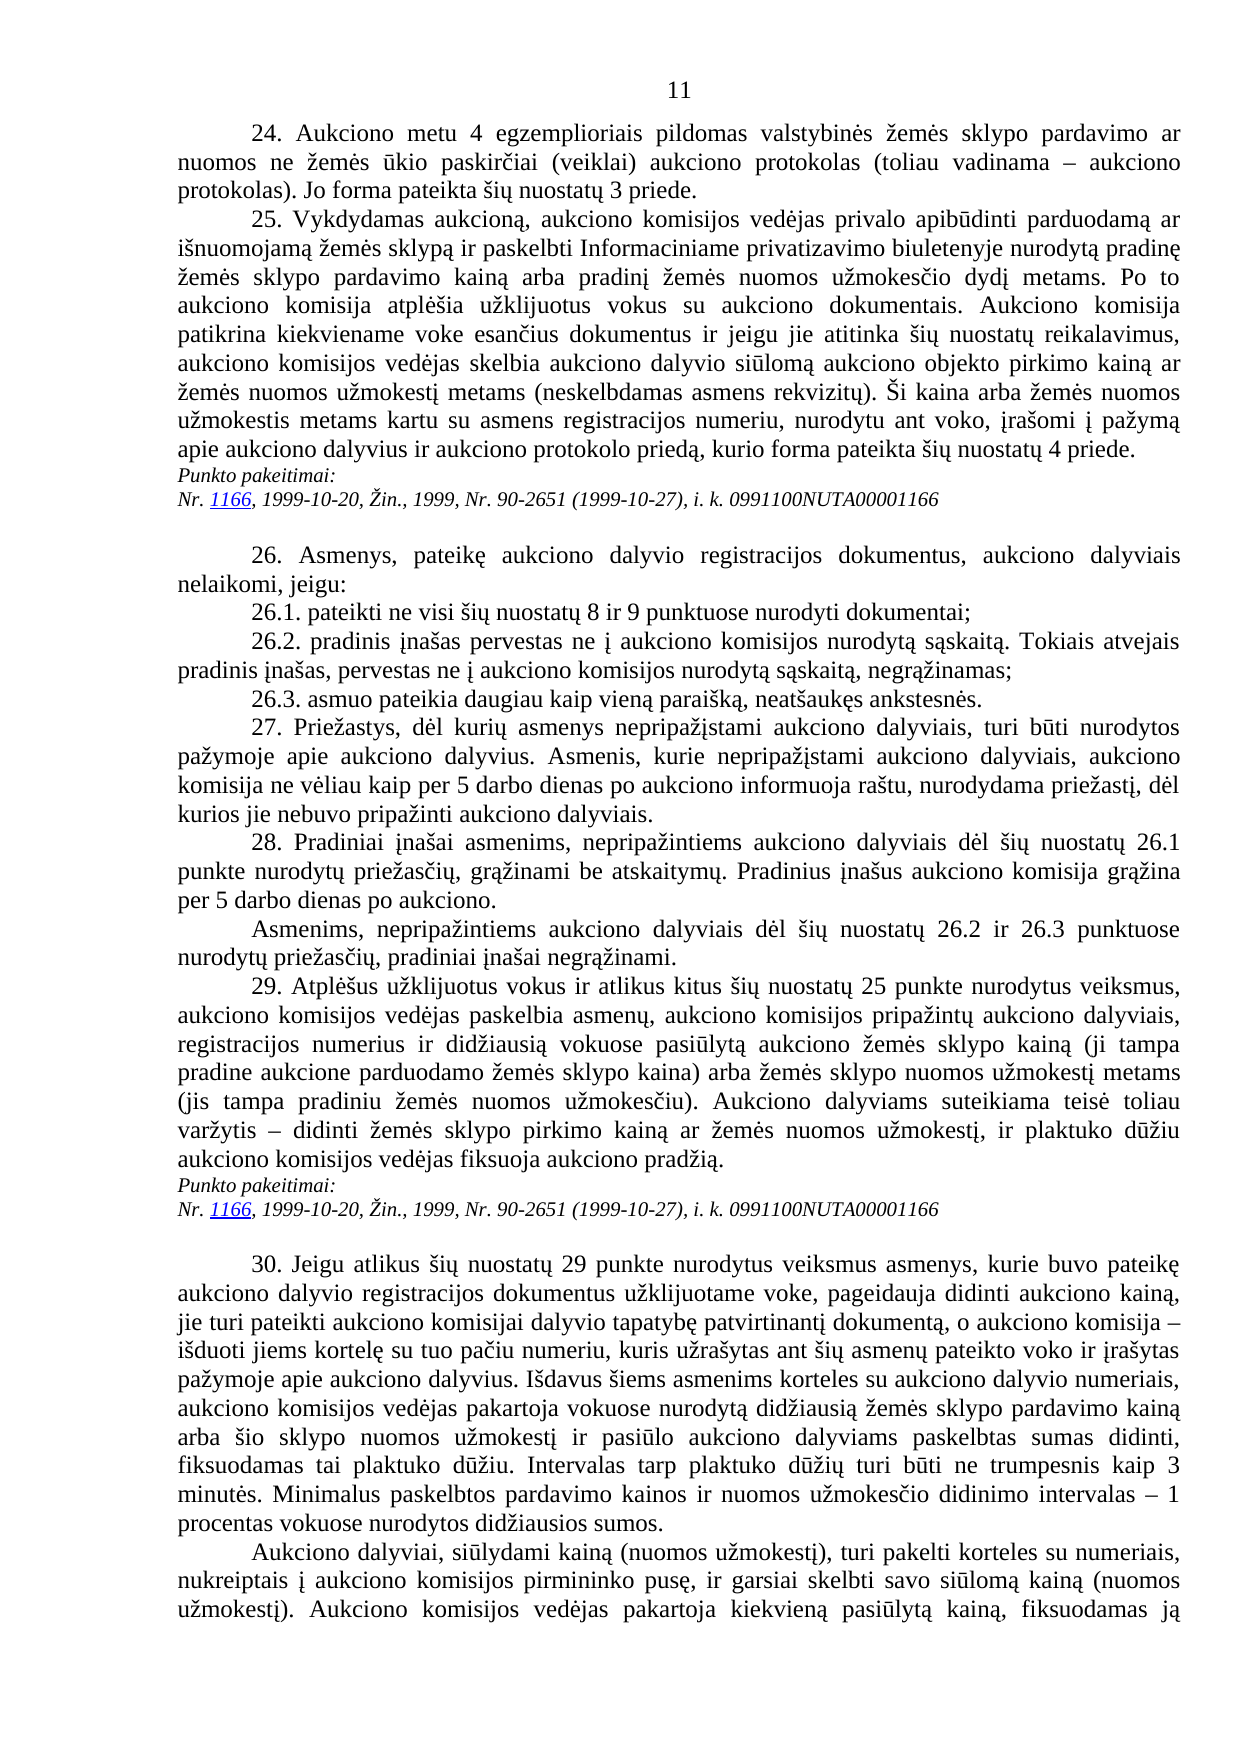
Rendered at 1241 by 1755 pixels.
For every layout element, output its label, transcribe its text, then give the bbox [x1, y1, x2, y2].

text Asmenims, nepripažintiems aukciono dalyviais dėl šių nuostatų 26.2 ir 26.3 punktuose nurodytų priežasčių, pradiniai įnašai negrąžinami. [177, 914, 1181, 971]
text 26.3. asmuo pateikia daugiau kaip vieną paraišką, neatšaukęs ankstesnės. [177, 684, 1181, 712]
text 26.1. pateikti ne visi šių nuostatų 8 ir 9 punktuose nurodyti dokumentai; [177, 597, 1181, 626]
text Punkto pakeitimai: [177, 463, 1181, 487]
text 24. Aukciono metu 4 egzemplioriais pildomas valstybinės žemės sklypo pardavimo ar nuomos ne žemės ūkio paskirčiai (veiklai) aukciono protokolas (toliau vadinama – aukciono protokolas). Jo forma pateikta šių nuostatų 3 priede. [177, 118, 1181, 204]
text 28. Pradiniai įnašai asmenims, nepripažintiems aukciono dalyviais dėl šių nuostatų 26.1 punkte nurodytų priežasčių, grąžinami be atskaitymų. Pradinius įnašus aukciono komisija grąžina per 5 darbo dienas po aukciono. [177, 827, 1181, 914]
text 26.2. pradinis įnašas pervestas ne į aukciono komisijos nurodytą sąskaitą. Tokiais atvejais pradinis įnašas, pervestas ne į aukciono komisijos nurodytą sąskaitą, negrąžinamas; [177, 626, 1181, 684]
text Nr. 1166, 1999-10-20, Žin., 1999, Nr. 90-2651 (1999-10-27), i. k. 0991100NUTA00001166 [177, 1197, 1181, 1221]
text Punkto pakeitimai: [177, 1172, 1181, 1197]
text Aukciono dalyviai, siūlydami kainą (nuomos užmokestį), turi pakelti korteles su numeriais, nukreiptais į aukciono komisijos pirmininko pusę, ir garsiai skelbti savo siūlomą kainą (nuomos užmokestį). Aukciono komisijos vedėjas pakartoja kiekvieną pasiūlytą kainą, fiksuodamas ją [177, 1537, 1181, 1623]
text 27. Priežastys, dėl kurių asmenys nepripažįstami aukciono dalyviais, turi būti nurodytos pažymoje apie aukciono dalyvius. Asmenis, kurie nepripažįstami aukciono dalyviais, aukciono komisija ne vėliau kaip per 5 darbo dienas po aukciono informuoja raštu, nurodydama priežastį, dėl kurios jie nebuvo pripažinti aukciono dalyviais. [177, 712, 1181, 827]
text 26. Asmenys, pateikę aukciono dalyvio registracijos dokumentus, aukciono dalyviais nelaikomi, jeigu: [177, 540, 1181, 597]
text 30. Jeigu atlikus šių nuostatų 29 punkte nurodytus veiksmus asmenys, kurie buvo pateikę aukciono dalyvio registracijos dokumentus užklijuotame voke, pageidauja didinti aukciono kainą, jie turi pateikti aukciono komisijai dalyvio tapatybę patvirtinantį dokumentą, o aukciono komisija – išduoti jiems kortelę su tuo pačiu numeriu, kuris užrašytas ant šių asmenų pateikto voko ir įrašytas pažymoje apie aukciono dalyvius. Išdavus šiems asmenims korteles su aukciono dalyvio numeriais, aukciono komisijos vedėjas pakartoja vokuose nurodytą didžiausią žemės sklypo pardavimo kainą arba šio sklypo nuomos užmokestį ir pasiūlo aukciono dalyviams paskelbtas sumas didinti, fiksuodamas tai plaktuko dūžiu. Intervalas tarp plaktuko dūžių turi būti ne trumpesnis kaip 3 minutės. Minimalus paskelbtos pardavimo kainos ir nuomos užmokesčio didinimo intervalas – 1 procentas vokuose nurodytos didžiausios sumos. [177, 1249, 1181, 1537]
text 29. Atplėšus užklijuotus vokus ir atlikus kitus šių nuostatų 25 punkte nurodytus veiksmus, aukciono komisijos vedėjas paskelbia asmenų, aukciono komisijos pripažintų aukciono dalyviais, registracijos numerius ir didžiausią vokuose pasiūlytą aukciono žemės sklypo kainą (ji tampa pradine aukcione parduodamo žemės sklypo kaina) arba žemės sklypo nuomos užmokestį metams (jis tampa pradiniu žemės nuomos užmokesčiu). Aukciono dalyviams suteikiama teisė toliau varžytis – didinti žemės sklypo pirkimo kainą ar žemės nuomos užmokestį, ir plaktuko dūžiu aukciono komisijos vedėjas fiksuoja aukciono pradžią. [177, 971, 1181, 1172]
text 25. Vykdydamas aukcioną, aukciono komisijos vedėjas privalo apibūdinti parduodamą ar išnuomojamą žemės sklypą ir paskelbti Informaciniame privatizavimo biuletenyje nurodytą pradinę žemės sklypo pardavimo kainą arba pradinį žemės nuomos užmokesčio dydį metams. Po to aukciono komisija atplėšia užklijuotus vokus su aukciono dokumentais. Aukciono komisija patikrina kiekviename voke esančius dokumentus ir jeigu jie atitinka šių nuostatų reikalavimus, aukciono komisijos vedėjas skelbia aukciono dalyvio siūlomą aukciono objekto pirkimo kainą ar žemės nuomos užmokestį metams (neskelbdamas asmens rekvizitų). Ši kaina arba žemės nuomos užmokestis metams kartu su asmens registracijos numeriu, nurodytu ant voko, įrašomi į pažymą apie aukciono dalyvius ir aukciono protokolo priedą, kurio forma pateikta šių nuostatų 4 priede. [177, 204, 1181, 463]
text Nr. 1166, 1999-10-20, Žin., 1999, Nr. 90-2651 (1999-10-27), i. k. 0991100NUTA00001166 [177, 487, 1181, 511]
